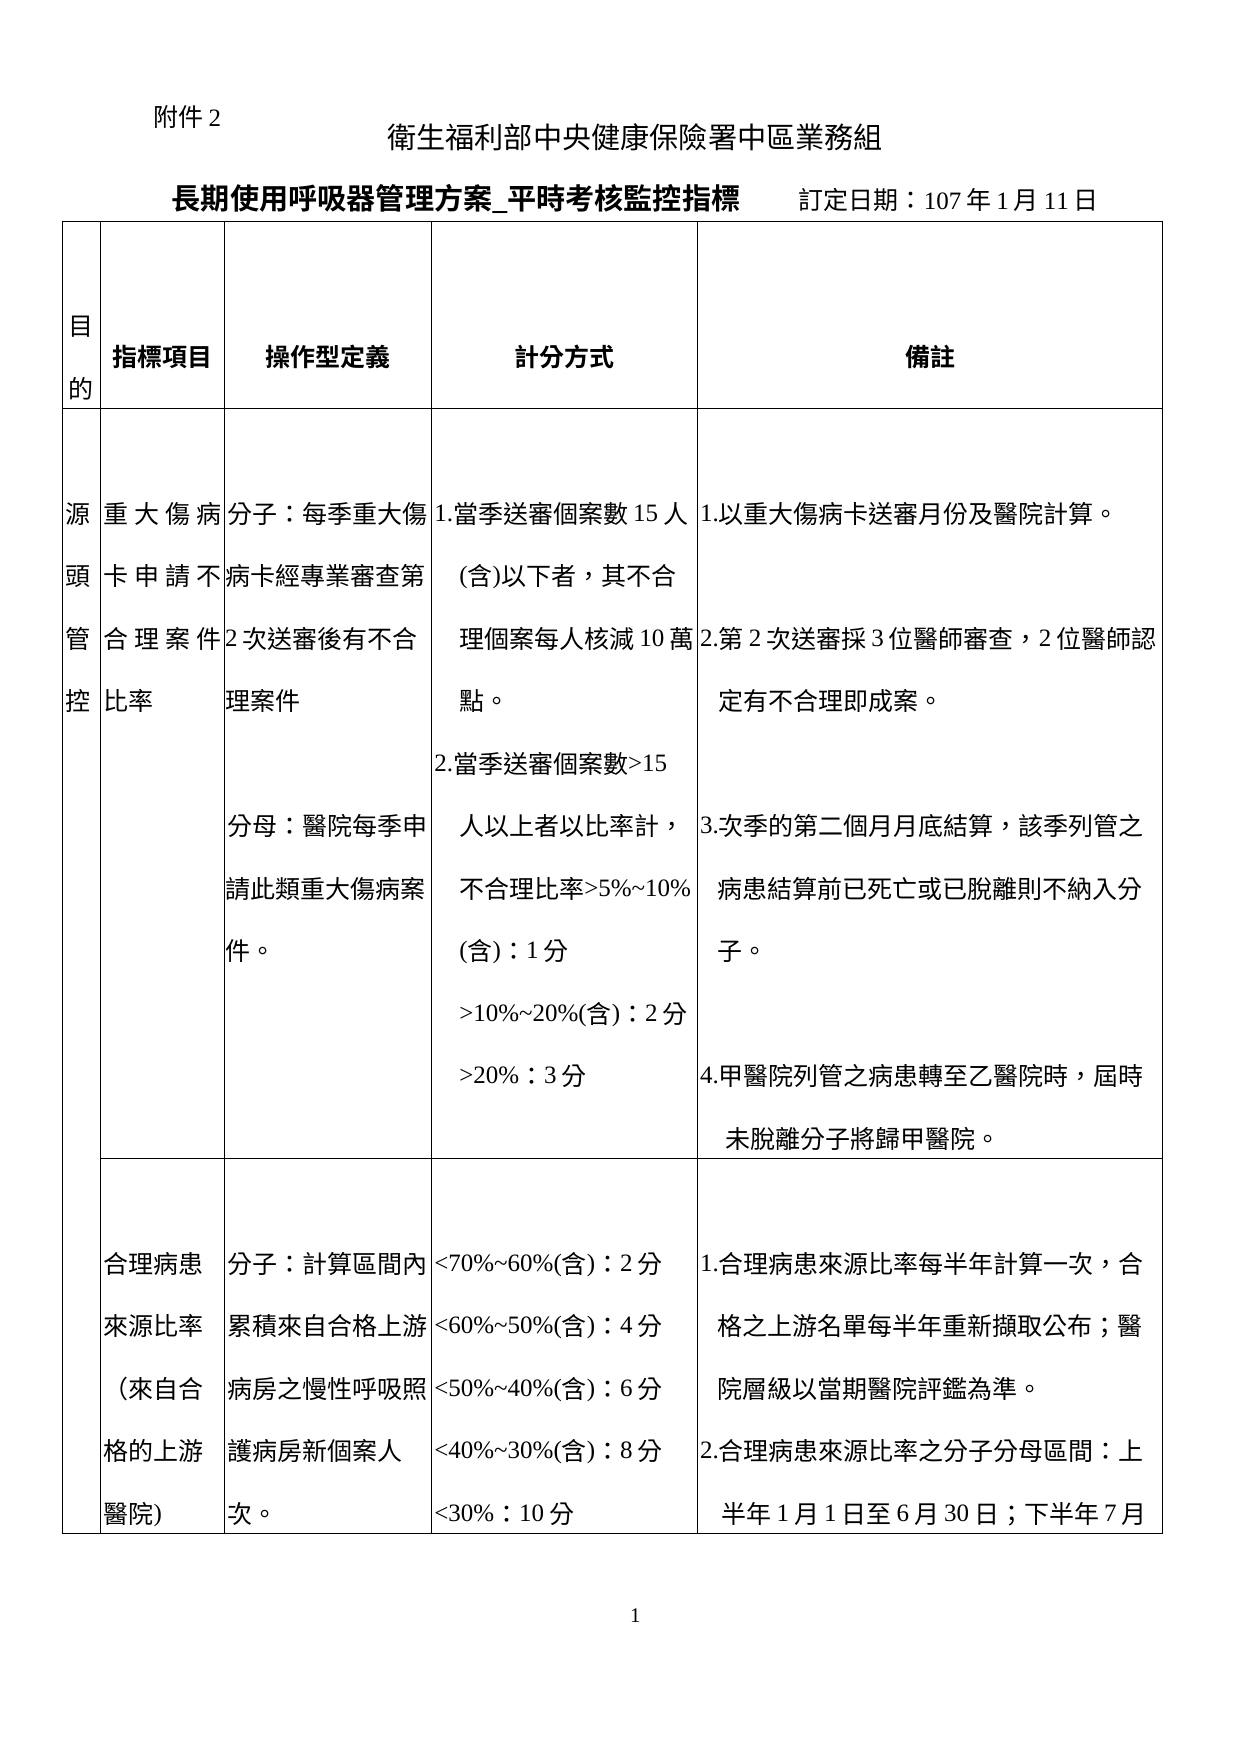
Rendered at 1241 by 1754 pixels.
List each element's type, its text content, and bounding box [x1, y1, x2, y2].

table_header 計分方式 [432, 222, 697, 408]
text 附件2 [153, 97, 271, 129]
table_cell 1.合理病患來源比率每半年計算一次，合格之上游名單每半年重新擷取公布；醫院層級以當期醫院評鑑為準。 2.合理病患來源比率之分子分母區間：上半年1月1日至6月30日；下半年7月 [698, 1159, 1162, 1533]
table_cell 1.以重大傷病卡送審月份及醫院計算。 2.第2次送審採3位醫師審查，2位醫師認定有不合理即成案。 3.次季的第二個月月底結算，該季列管之病患結算前已死亡或已脫離則不納入分子。 4.甲醫院列管之病患轉至乙醫院時，屆時未脫離分子將歸甲醫院。 [698, 409, 1162, 1158]
table_header 目的 [63, 222, 100, 408]
table_cell 分子：計算區間內累積來自合格上游病房之慢性呼吸照護病房新個案人次。 [225, 1159, 431, 1533]
table_cell 源頭管控 [63, 409, 100, 1533]
table_cell 合理病患來源比率（來自合格的上游醫院) [101, 1159, 224, 1533]
table_cell 1.當季送審個案數15人(含)以下者，其不合理個案每人核減10萬點。 2.當季送審個案數>15人以上者以比率計，不合理比率>5%~10%(含)：1分 >10%~20%(含)：2分 >20%：3分 [432, 409, 697, 1158]
text 衛生福利部中央健康保險署中區業務組 [118, 90, 1152, 157]
table_header 備註 [698, 222, 1162, 408]
table_cell 分子：每季重大傷病卡經專業審查第2次送審後有不合理案件 分母：醫院每季申請此類重大傷病案件。 [225, 409, 431, 1158]
table_cell 重大傷病卡申請不合理案件比率 [101, 409, 224, 1158]
text 長期使用呼吸器管理方案_平時考核監控指標 訂定日期：107年1月11日 [118, 175, 1152, 218]
table_header 操作型定義 [225, 222, 431, 408]
table_header 指標項目 [101, 222, 224, 408]
table_cell <70%~60%(含)：2分 <60%~50%(含)：4分 <50%~40%(含)：6分 <40%~30%(含)：8分 <30%：10分 [432, 1159, 697, 1533]
